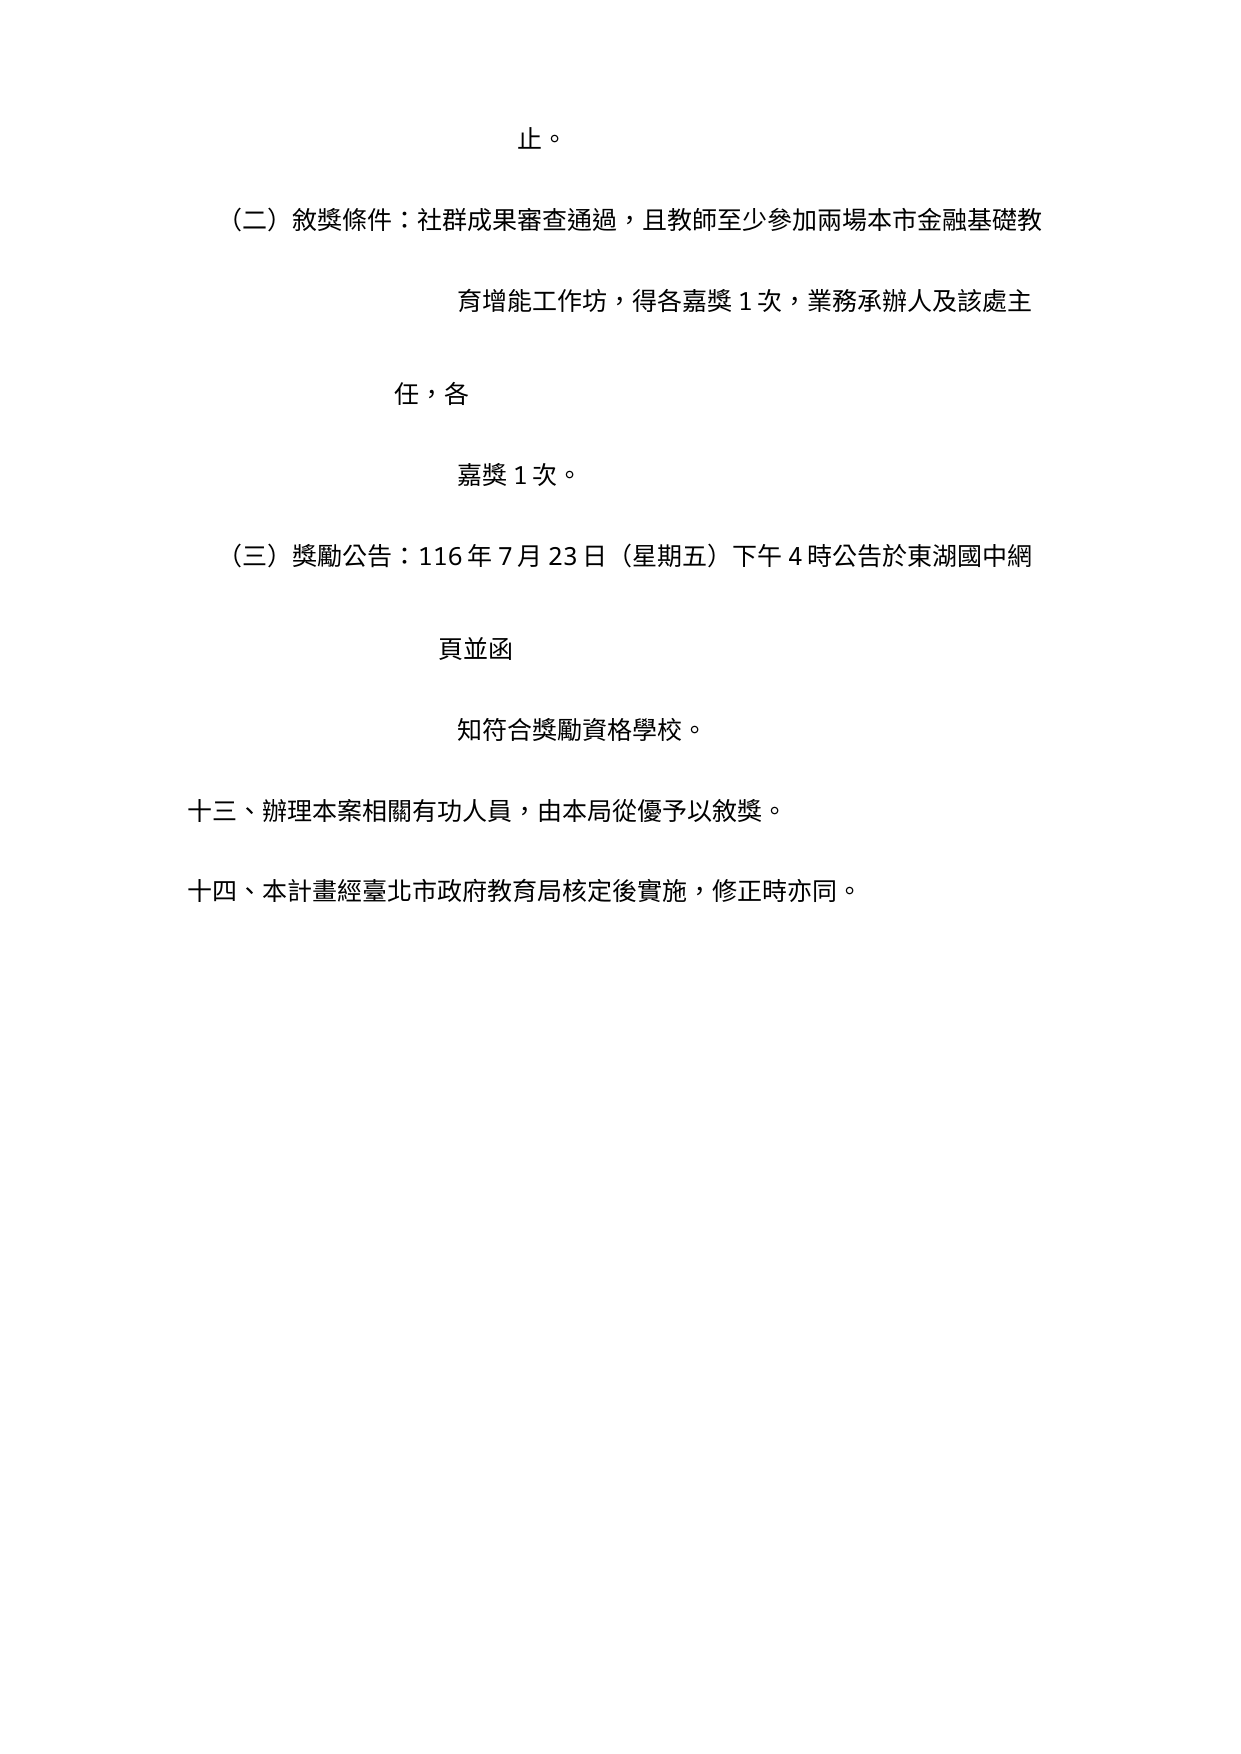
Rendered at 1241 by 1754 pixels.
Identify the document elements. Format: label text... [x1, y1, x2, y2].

text 育增能工作坊，得各嘉獎1次，業務承辦人及該處主任，各 [173, 257, 1053, 414]
text 止。 [173, 96, 1053, 159]
text 十三、辦理本案相關有功人員，由本局從優予以敘獎。 [187, 767, 1053, 830]
text 知符合獎勵資格學校。 [173, 687, 1053, 749]
text 十四、本計畫經臺北市政府教育局核定後實施，修正時亦同。 [187, 848, 1053, 911]
text 嘉獎1次。 [173, 432, 1053, 494]
text （二）敘獎條件：社群成果審查通過，且教師至少參加兩場本市金融基礎教 [173, 177, 1053, 239]
text （三）獎勵公告：116年7月23日（星期五）下午4時公告於東湖國中網頁並函 [173, 512, 1053, 669]
